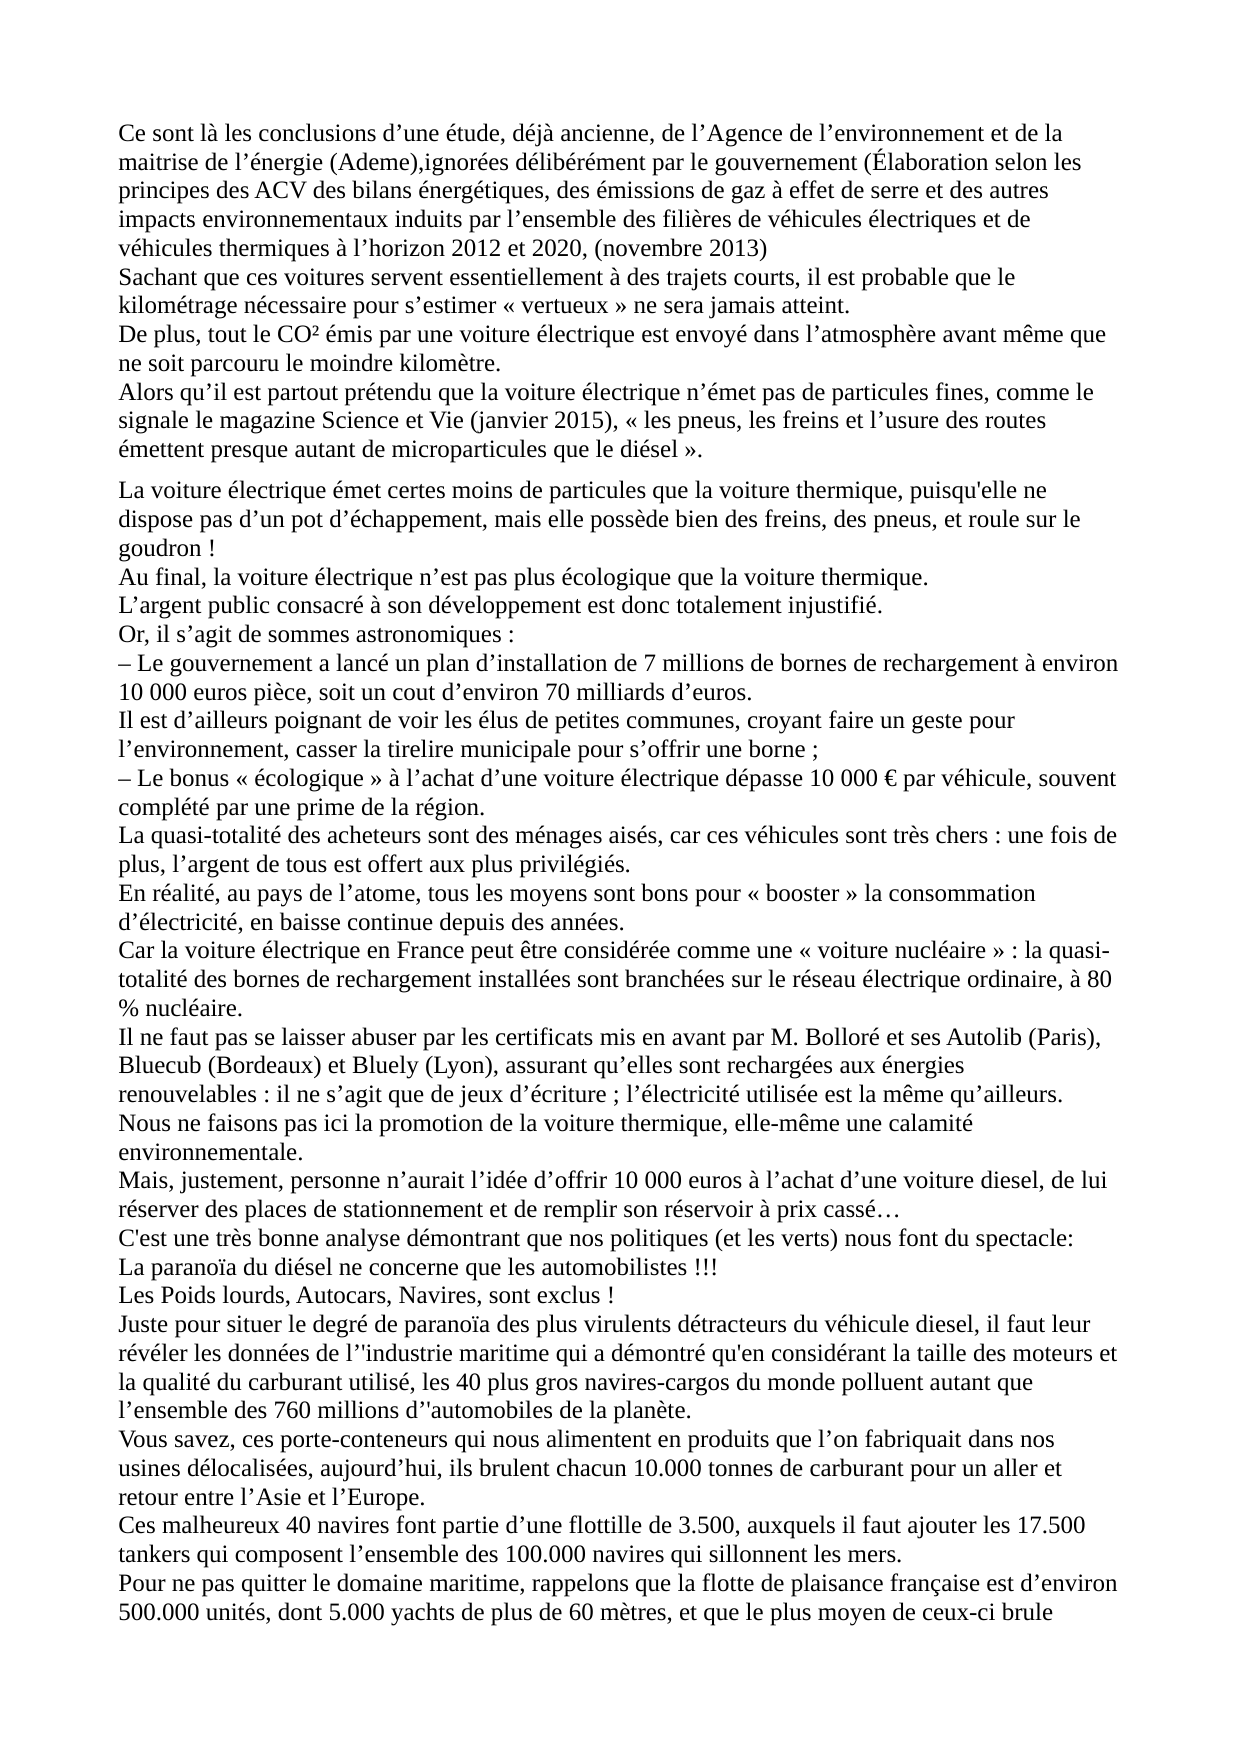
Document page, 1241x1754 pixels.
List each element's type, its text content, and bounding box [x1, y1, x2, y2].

text Ce sont là les conclusions d’une étude, déjà ancienne, de l’Agence de l’environnement et de la maitrise de l’énergie (Ademe),ignorées délibérément par le gouvernement (Élaboration selon les principes des ACV des bilans énergétiques, des émissions de gaz à effet de serre et des autres impacts environnementaux induits par l’ensemble des filières de véhicules électriques et de véhicules thermiques à l’horizon 2012 et 2020, (novembre 2013) Sachant que ces voitures servent essentiellement à des trajets courts, il est probable que le kilométrage nécessaire pour s’estimer « vertueux » ne sera jamais atteint. De plus, tout le CO² émis par une voiture électrique est envoyé dans l’atmosphère avant même que ne soit parcouru le moindre kilomètre. Alors qu’il est partout prétendu que la voiture électrique n’émet pas de particules fines, comme le signale le magazine Science et Vie (janvier 2015), « les pneus, les freins et l’usure des routes émettent presque autant de microparticules que le diésel ». [118, 118, 1122, 463]
text La voiture électrique émet certes moins de particules que la voiture thermique, puisqu'elle ne dispose pas d’un pot d’échappement, mais elle possède bien des freins, des pneus, et roule sur le goudron ! Au final, la voiture électrique n’est pas plus écologique que la voiture thermique. L’argent public consacré à son développement est donc totalement injustifié. Or, il s’agit de sommes astronomiques : – Le gouvernement a lancé un plan d’installation de 7 millions de bornes de rechargement à environ 10 000 euros pièce, soit un cout d’environ 70 milliards d’euros. Il est d’ailleurs poignant de voir les élus de petites communes, croyant faire un geste pour l’environnement, casser la tirelire municipale pour s’offrir une borne ; – Le bonus « écologique » à l’achat d’une voiture électrique dépasse 10 000 € par véhicule, souvent complété par une prime de la région. La quasi-totalité des acheteurs sont des ménages aisés, car ces véhicules sont très chers : une fois de plus, l’argent de tous est offert aux plus privilégiés. En réalité, au pays de l’atome, tous les moyens sont bons pour « booster » la consommation d’électricité, en baisse continue depuis des années. Car la voiture électrique en France peut être considérée comme une « voiture nucléaire » : la quasi-totalité des bornes de rechargement installées sont branchées sur le réseau électrique ordinaire, à 80 % nucléaire. Il ne faut pas se laisser abuser par les certificats mis en avant par M. Bolloré et ses Autolib (Paris), Bluecub (Bordeaux) et Bluely (Lyon), assurant qu’elles sont rechargées aux énergies renouvelables : il ne s’agit que de jeux d’écriture ; l’électricité utilisée est la même qu’ailleurs. Nous ne faisons pas ici la promotion de la voiture thermique, elle-même une calamité environnementale. Mais, justement, personne n’aurait l’idée d’offrir 10 000 euros à l’achat d’une voiture diesel, de lui réserver des places de stationnement et de remplir son réservoir à prix cassé… C'est une très bonne analyse démontrant que nos politiques (et les verts) nous font du spectacle: La paranoïa du diésel ne concerne que les automobilistes !!! Les Poids lourds, Autocars, Navires, sont exclus ! Juste pour situer le degré de paranoïa des plus virulents détracteurs du véhicule diesel, il faut leur révéler les données de l’'industrie maritime qui a démontré qu'en considérant la taille des moteurs et la qualité du carburant utilisé, les 40 plus gros navires-cargos du monde polluent autant que l’ensemble des 760 millions d’'automobiles de la planète. Vous savez, ces porte-conteneurs qui nous alimentent en produits que l’on fabriquait dans nos usines délocalisées, aujourd’hui, ils brulent chacun 10.000 tonnes de carburant pour un aller et retour entre l’Asie et l’Europe. Ces malheureux 40 navires font partie d’une flottille de 3.500, auxquels il faut ajouter les 17.500 tankers qui composent l’ensemble des 100.000 navires qui sillonnent les mers. Pour ne pas quitter le domaine maritime, rappelons que la flotte de plaisance française est d’environ 500.000 unités, dont 5.000 yachts de plus de 60 mètres, et que le plus moyen de ceux-ci brule [118, 476, 1122, 1626]
